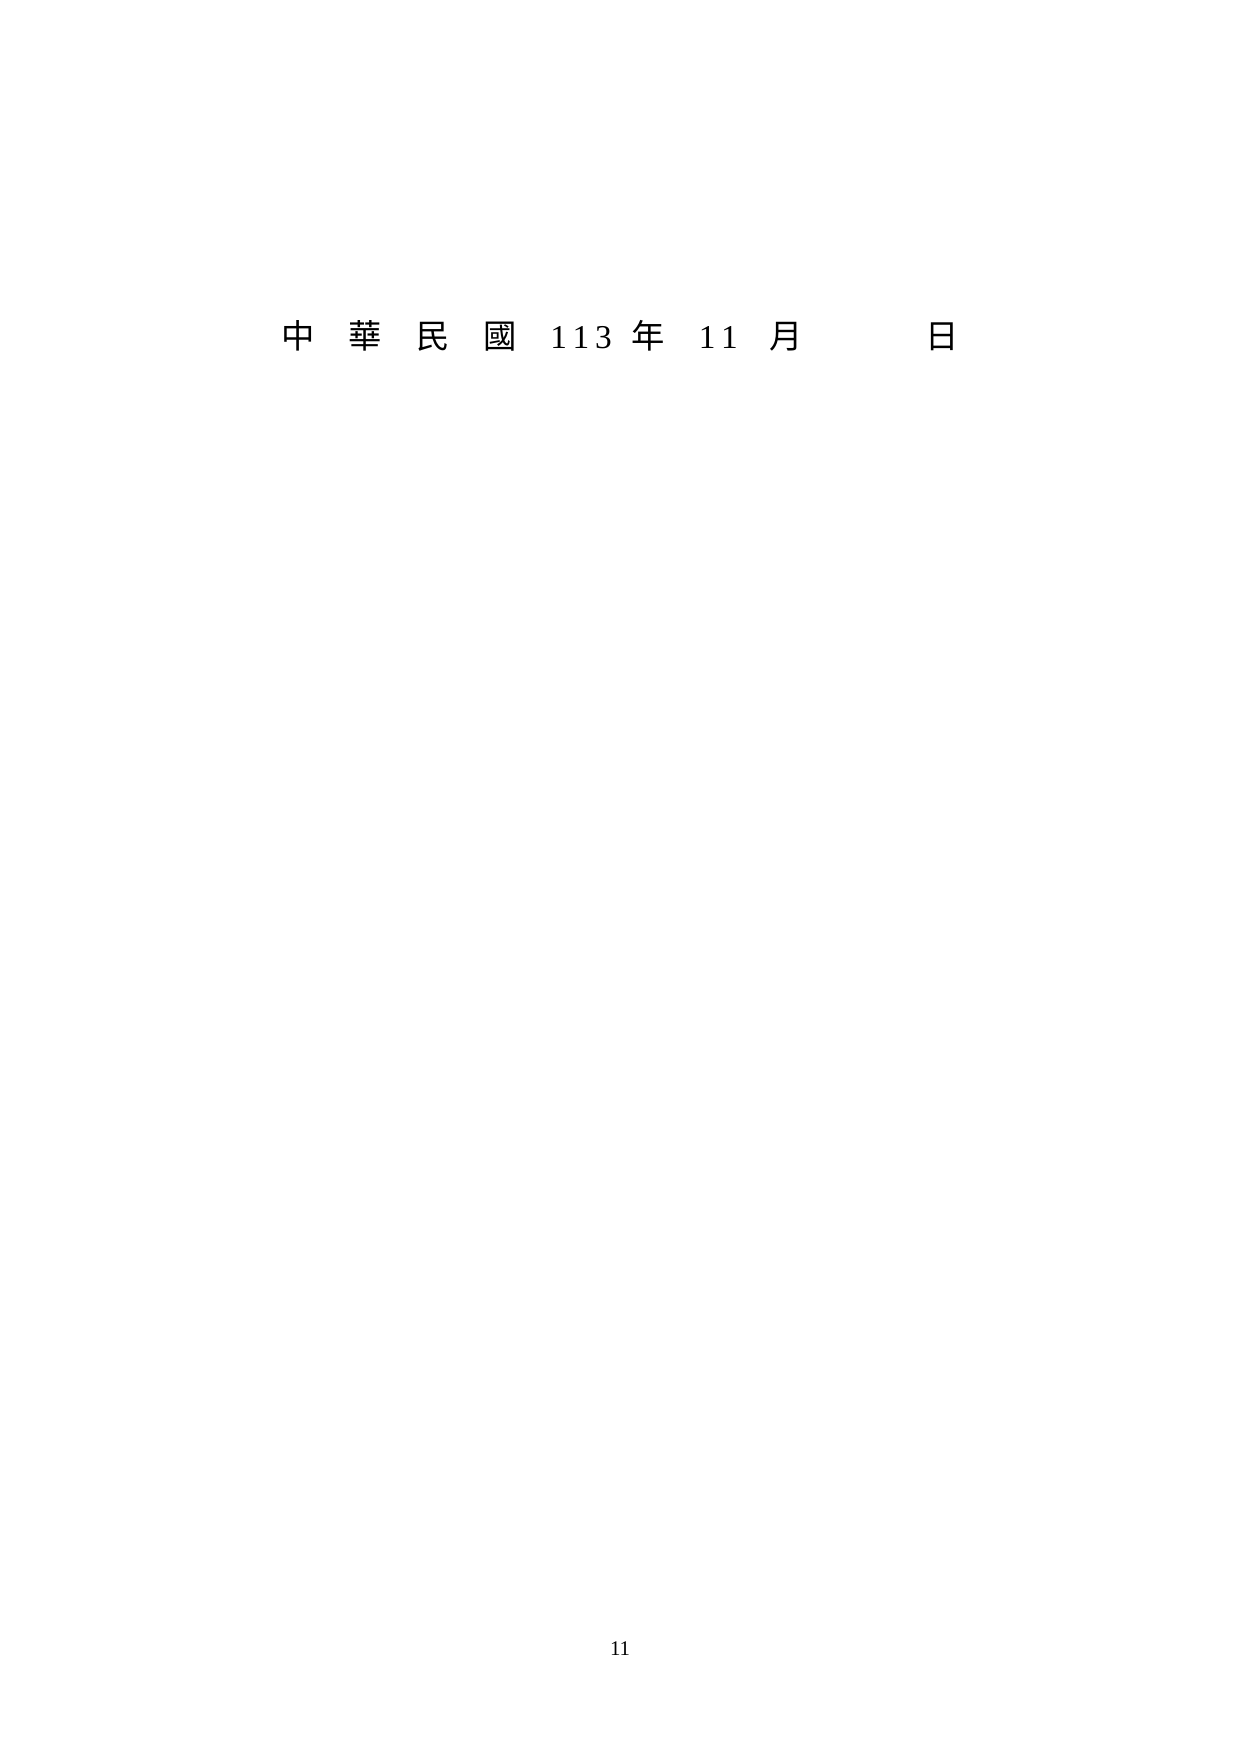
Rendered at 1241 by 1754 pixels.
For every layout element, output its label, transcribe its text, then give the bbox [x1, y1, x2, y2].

text 中 華 民 國 113 年 11 月 日 [118, 293, 1122, 355]
